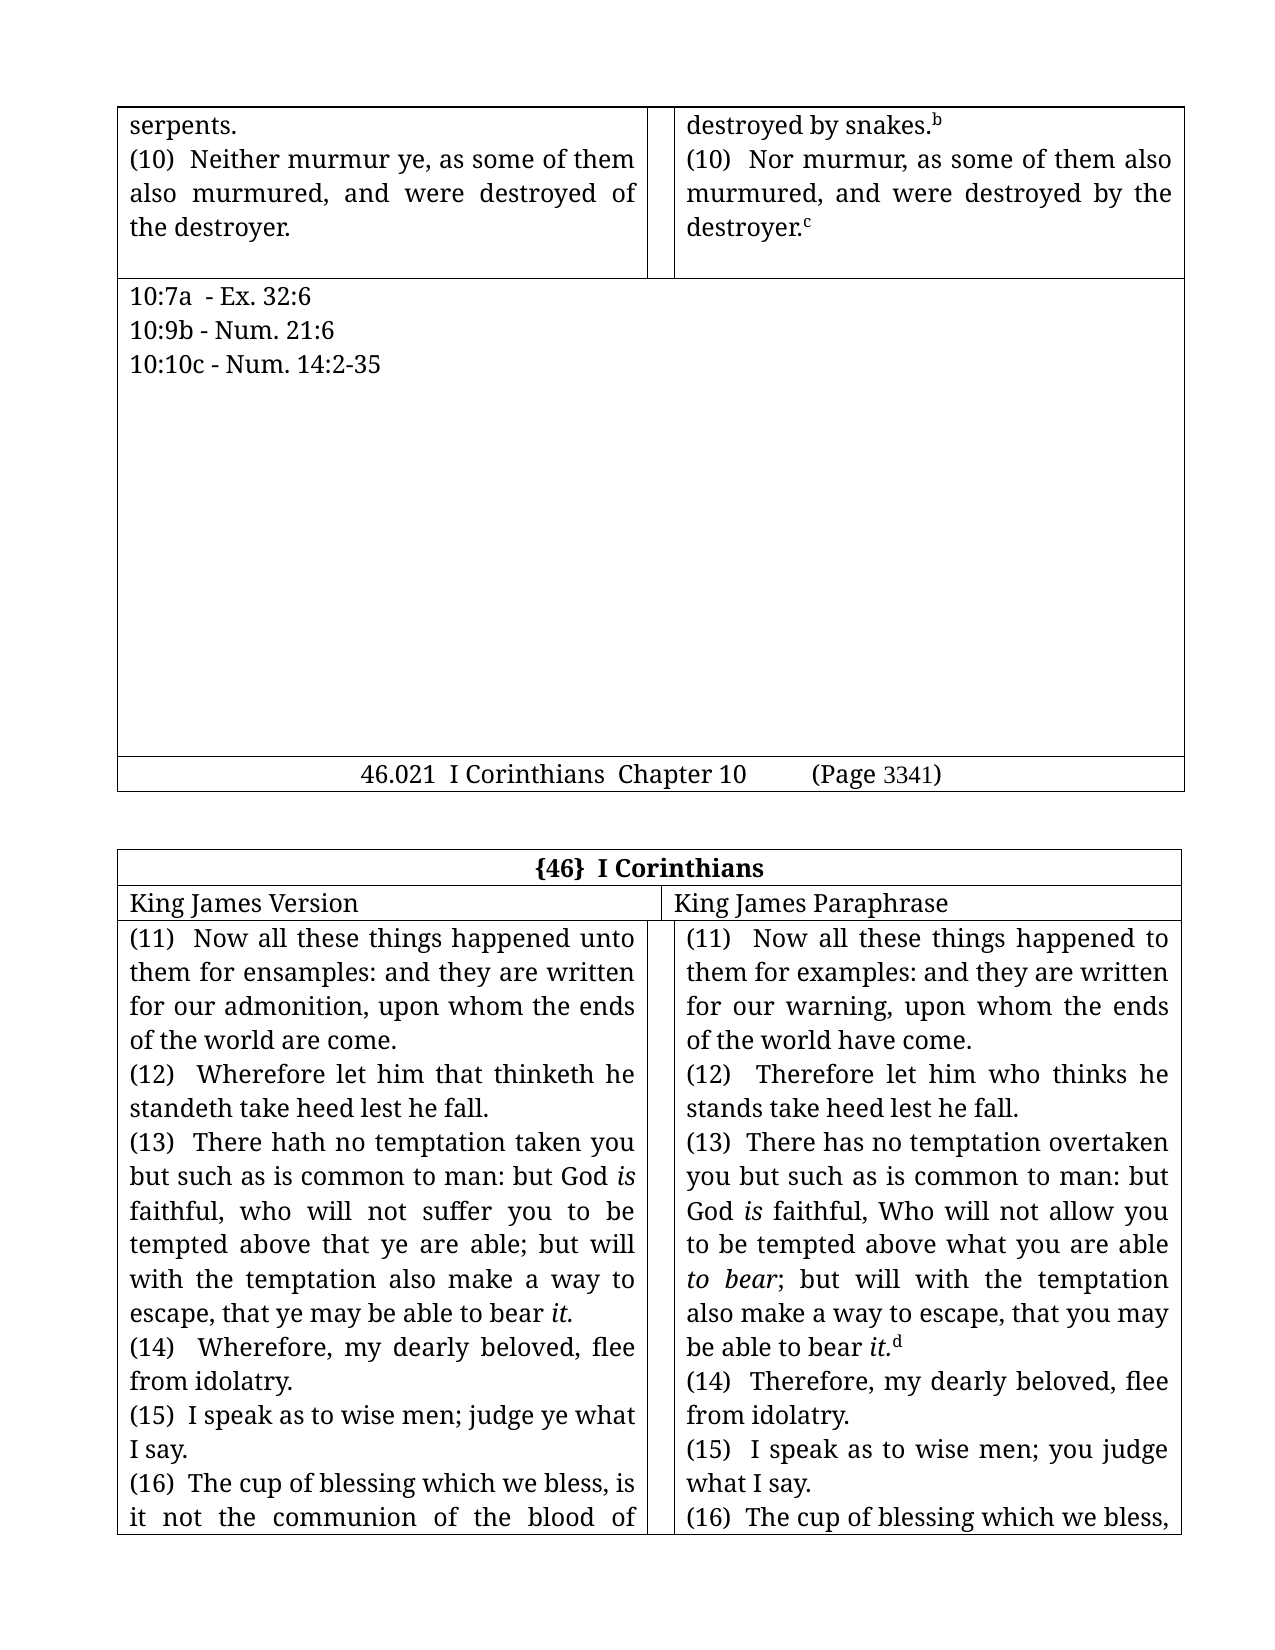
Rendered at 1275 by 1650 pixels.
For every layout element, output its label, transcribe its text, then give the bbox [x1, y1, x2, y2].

table_cell [648, 108, 674, 278]
table_cell King James Version [118, 886, 661, 919]
table_cell 10:7a - Ex. 32:6 10:9b - Num. 21:6 10:10c - Num. 14:2-35 [118, 279, 1184, 756]
table_header {46} I Corinthians [118, 850, 1181, 884]
table_cell (11) Now all these things happened unto them for ensamples: and they are written for our admonition, upon whom the ends of the world are come. (12) Wherefore let him that thinketh he standeth take heed lest he fall. (13) There hath no temptation taken you but such as is common to man: but God is faithful, who will not suffer you to be tempted above that ye are able; but will with the temptation also make a way to escape, that ye may be able to bear it. (14) Wherefore, my dearly beloved, flee from idolatry. (15) I speak as to wise men; judge ye what I say. (16) The cup of blessing which we bless, is it not the communion of the blood of [118, 921, 647, 1534]
table_cell King James Paraphrase [662, 886, 1181, 919]
table_cell (11) Now all these things happened to them for examples: and they are written for our warning, upon whom the ends of the world have come. (12) Therefore let him who thinks he stands take heed lest he fall. (13) There has no temptation overtaken you but such as is common to man: but God is faithful, Who will not allow you to be tempted above what you are able to bear; but will with the temptation also make a way to escape, that you may be able to bear it.d (14) Therefore, my dearly beloved, flee from idolatry. (15) I speak as to wise men; you judge what I say. (16) The cup of blessing which we bless, [675, 921, 1181, 1534]
table_cell serpents. (10) Neither murmur ye, as some of them also murmured, and were destroyed of the destroyer. [118, 108, 647, 278]
table_cell 46.021 I Corinthians Chapter 10 (Page 3341) [118, 757, 1184, 791]
table_cell [648, 921, 674, 1534]
table_cell destroyed by snakes.b (10) Nor murmur, as some of them also murmured, and were destroyed by the destroyer.c [675, 108, 1184, 278]
